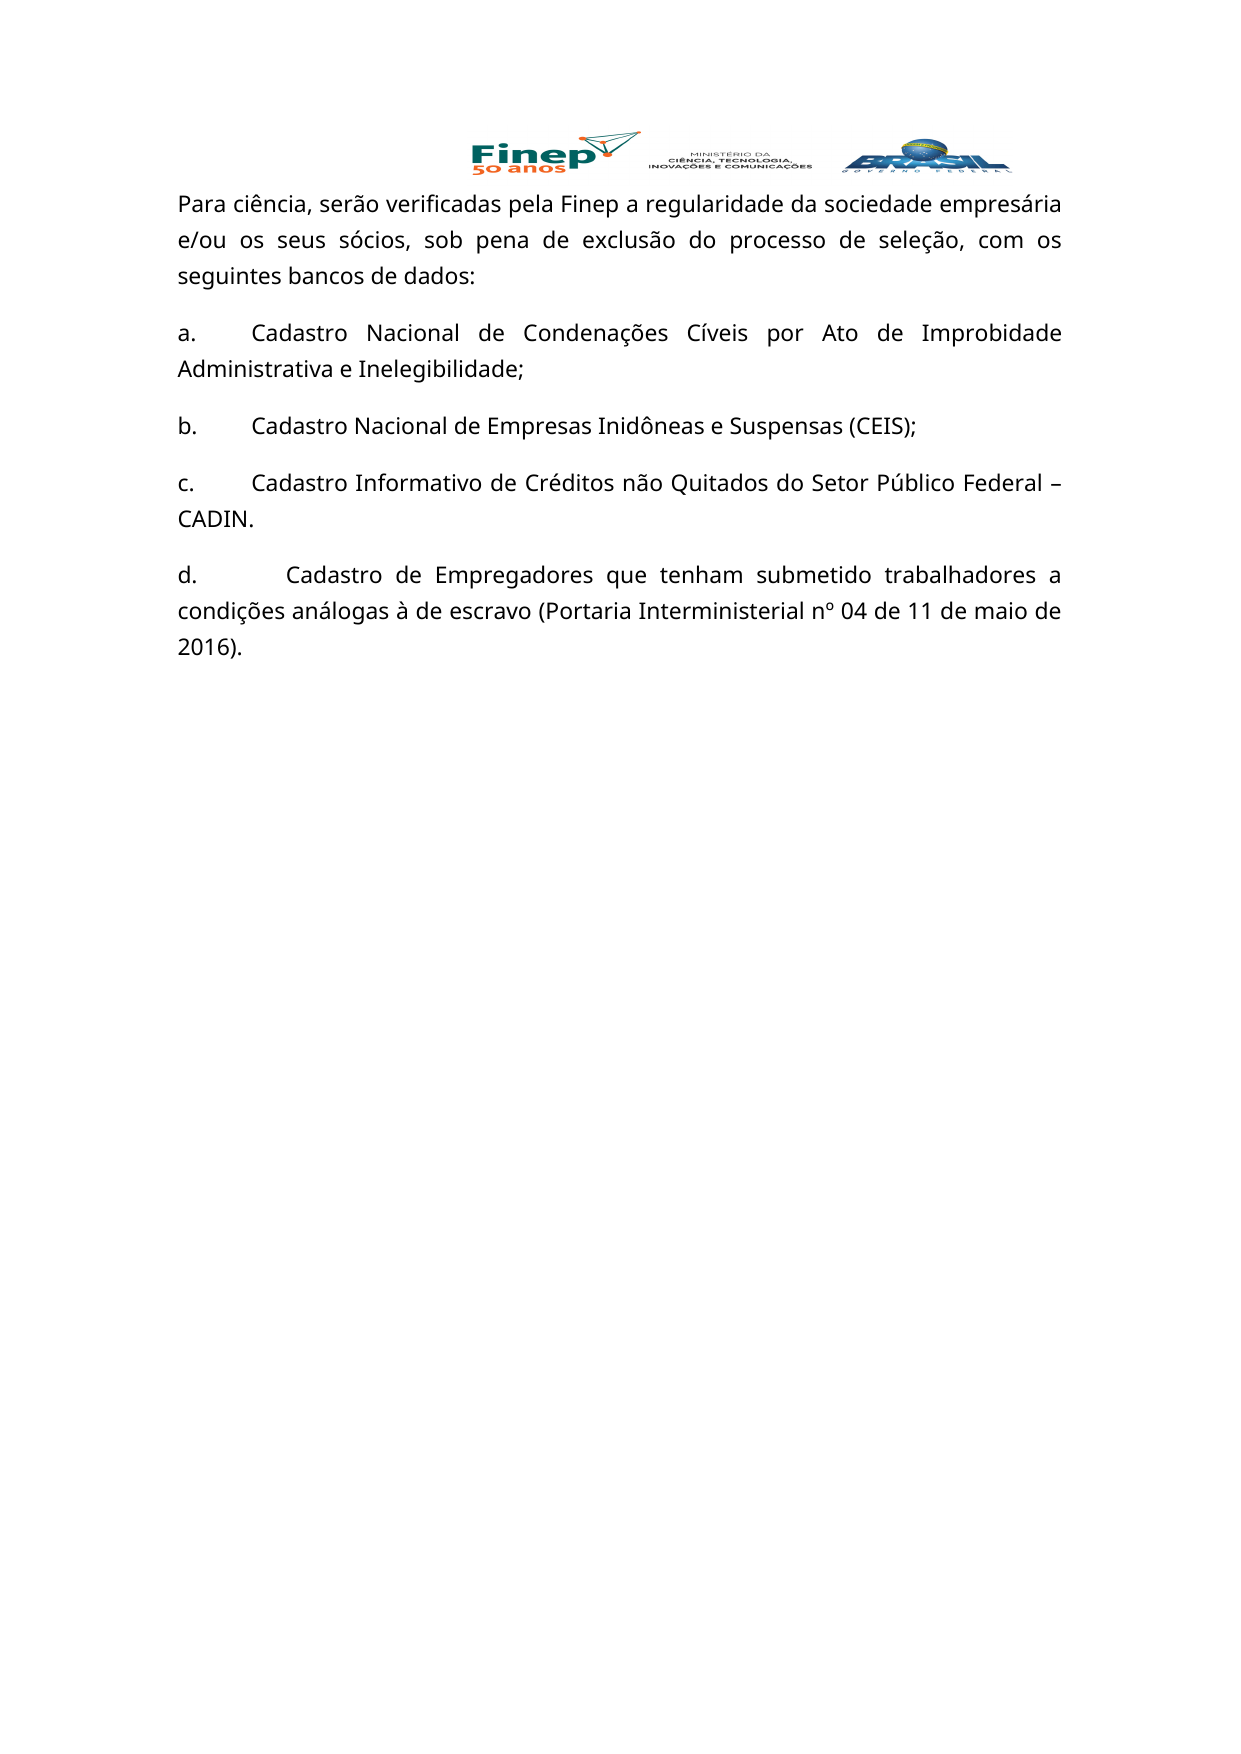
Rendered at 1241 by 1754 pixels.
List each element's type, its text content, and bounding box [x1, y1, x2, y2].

text d. Cadastro de Empregadores que tenham submetido trabalhadores a condições análogas à de escravo (Portaria Interministerial nº 04 de 11 de maio de 2016). [177, 559, 1063, 662]
text a. Cadastro Nacional de Condenações Cíveis por Ato de Improbidade Administrativa e Inelegibilidade; [177, 317, 1063, 384]
picture [467, 125, 1014, 186]
text c. Cadastro Informativo de Créditos não Quitados do Setor Público Federal – CADIN. [177, 467, 1063, 534]
text b. Cadastro Nacional de Empresas Inidôneas e Suspensas (CEIS); [177, 410, 1063, 441]
text Para ciência, serão verificadas pela Finep a regularidade da sociedade empresária e/ou os seus sócios, sob pena de exclusão do processo de seleção, com os seguintes bancos de dados: [177, 188, 1063, 292]
